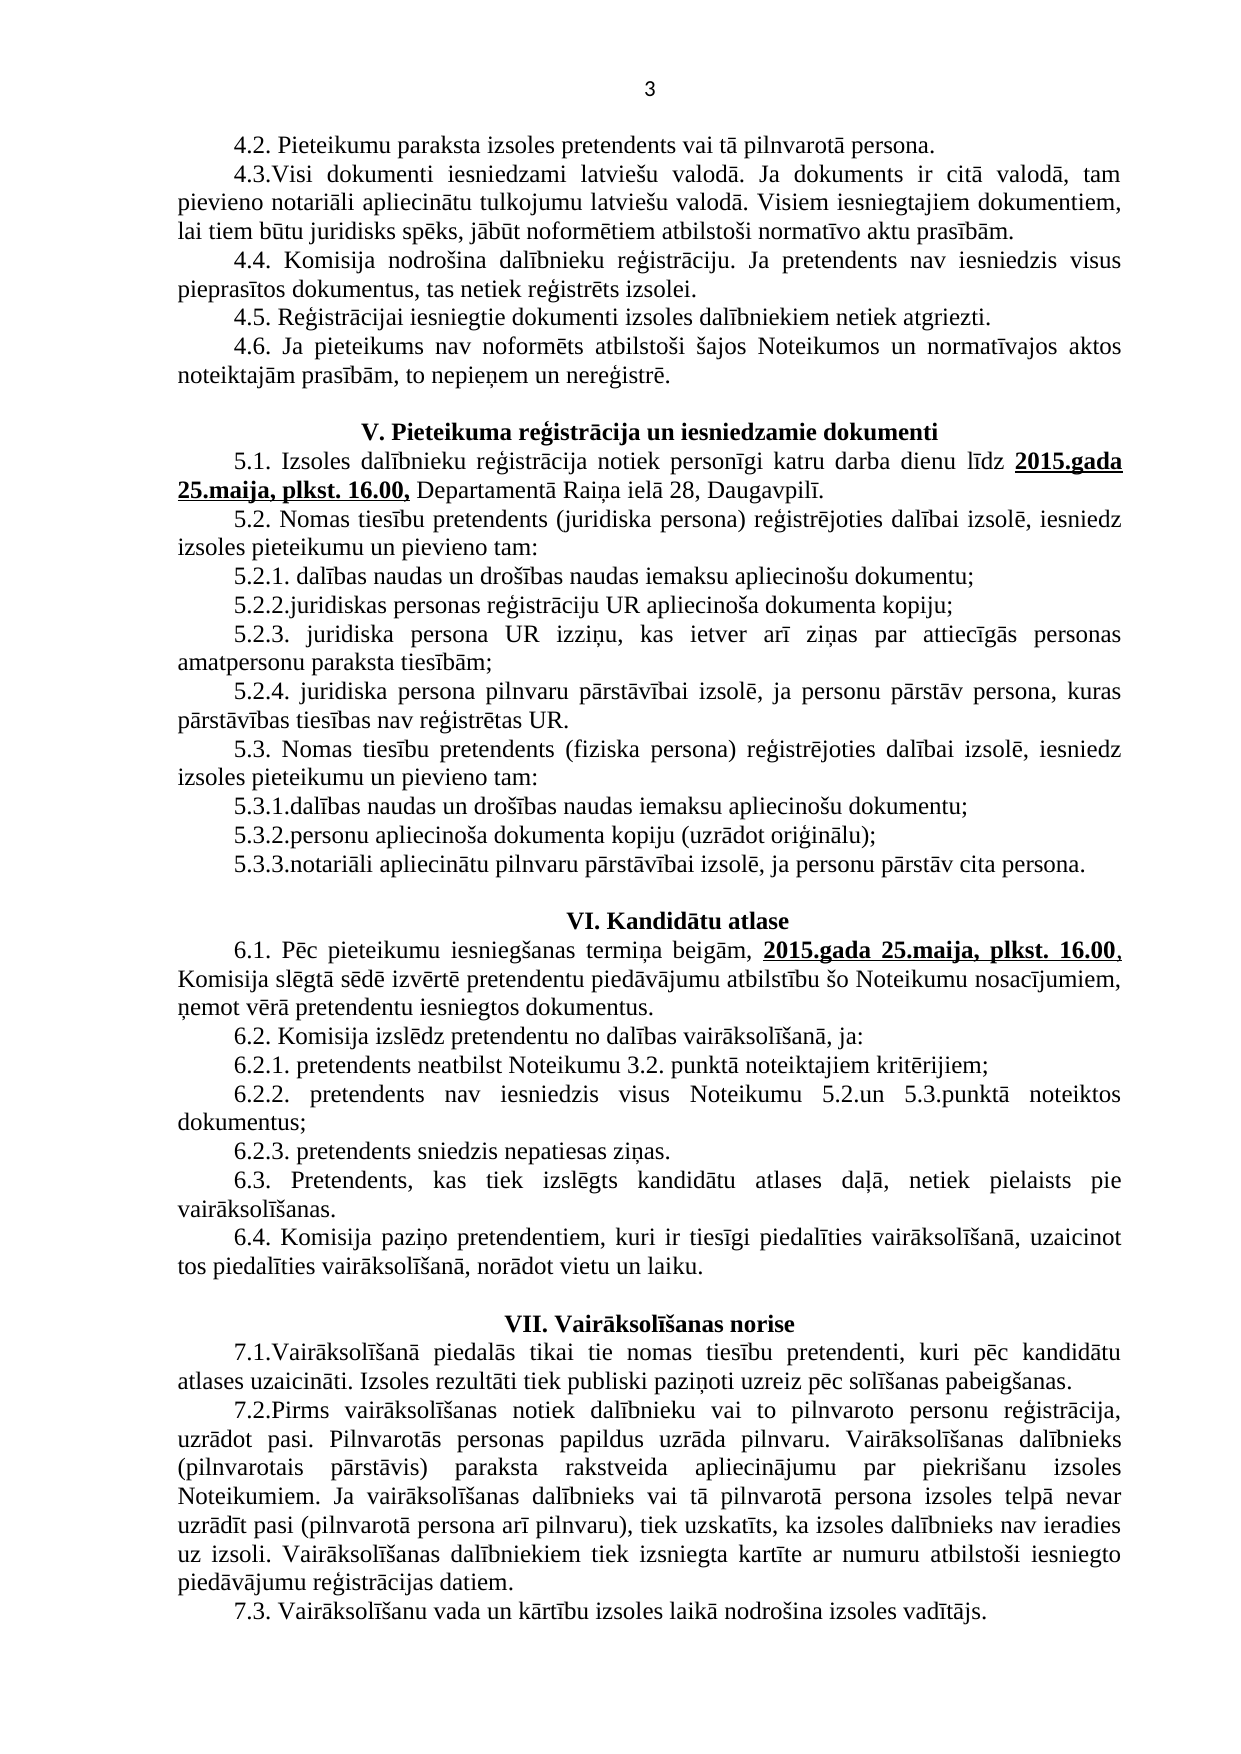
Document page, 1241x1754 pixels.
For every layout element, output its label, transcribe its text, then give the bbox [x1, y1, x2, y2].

text V. Pieteikuma reģistrācija un iesniedzamie dokumenti [177, 417, 1122, 446]
text VI. Kandidātu atlase [177, 906, 1122, 935]
text 4.2. Pieteikumu paraksta izsoles pretendents vai tā pilnvarotā persona. [177, 130, 1122, 159]
text 4.6. Ja pieteikums nav noformēts atbilstoši šajos Noteikumos un normatīvajos aktos noteiktajām prasībām, to nepieņem un nereģistrē. [177, 331, 1122, 389]
text 6.1. Pēc pieteikumu iesniegšanas termiņa beigām, 2015.gada 25.maija, plkst. 16.00, Komisija slēgtā sēdē izvērtē pretendentu piedāvājumu atbilstību šo Noteikumu nosacījumiem, ņemot vērā pretendentu iesniegtos dokumentus. [177, 935, 1122, 1021]
text VII. Vairāksolīšanas norise [177, 1309, 1122, 1337]
text 6.2.3. pretendents sniedzis nepatiesas ziņas. [177, 1136, 1122, 1165]
text 5.2.3. juridiska persona UR izziņu, kas ietver arī ziņas par attiecīgās personas amatpersonu paraksta tiesībām; [177, 619, 1122, 676]
text 7.3. Vairāksolīšanu vada un kārtību izsoles laikā nodrošina izsoles vadītājs. [177, 1596, 1122, 1625]
text 6.4. Komisija paziņo pretendentiem, kuri ir tiesīgi piedalīties vairāksolīšanā, uzaicinot tos piedalīties vairāksolīšanā, norādot vietu un laiku. [177, 1222, 1122, 1280]
text 4.3.Visi dokumenti iesniedzami latviešu valodā. Ja dokuments ir citā valodā, tam pievieno notariāli apliecinātu tulkojumu latviešu valodā. Visiem iesniegtajiem dokumentiem, lai tiem būtu juridisks spēks, jābūt noformētiem atbilstoši normatīvo aktu prasībām. [177, 159, 1122, 245]
text 5.3.1.dalības naudas un drošības naudas iemaksu apliecinošu dokumentu; [177, 791, 1122, 820]
text 5.3. Nomas tiesību pretendents (fiziska persona) reģistrējoties dalībai izsolē, iesniedz izsoles pieteikumu un pievieno tam: [177, 734, 1122, 791]
text 5.3.2.personu apliecinoša dokumenta kopiju (uzrādot oriģinālu); [177, 820, 1122, 849]
text 6.2.1. pretendents neatbilst Noteikumu 3.2. punktā noteiktajiem kritērijiem; [177, 1050, 1122, 1079]
text 6.2.2. pretendents nav iesniedzis visus Noteikumu 5.2.un 5.3.punktā noteiktos dokumentus; [177, 1079, 1122, 1136]
text 5.2.4. juridiska persona pilnvaru pārstāvībai izsolē, ja personu pārstāv persona, kuras pārstāvības tiesības nav reģistrētas UR. [177, 676, 1122, 734]
text 5.2.1. dalības naudas un drošības naudas iemaksu apliecinošu dokumentu; [177, 561, 1122, 590]
text 5.1. Izsoles dalībnieku reģistrācija notiek personīgi katru darba dienu līdz 2015.gada 25.maija, plkst. 16.00, Departamentā Raiņa ielā 28, Daugavpilī. [177, 446, 1122, 504]
text 6.3. Pretendents, kas tiek izslēgts kandidātu atlases daļā, netiek pielaists pie vairāksolīšanas. [177, 1165, 1122, 1222]
text 7.2.Pirms vairāksolīšanas notiek dalībnieku vai to pilnvaroto personu reģistrācija, uzrādot pasi. Pilnvarotās personas papildus uzrāda pilnvaru. Vairāksolīšanas dalībnieks (pilnvarotais pārstāvis) paraksta rakstveida apliecinājumu par piekrišanu izsoles Noteikumiem. Ja vairāksolīšanas dalībnieks vai tā pilnvarotā persona izsoles telpā nevar uzrādīt pasi (pilnvarotā persona arī pilnvaru), tiek uzskatīts, ka izsoles dalībnieks nav ieradies uz izsoli. Vairāksolīšanas dalībniekiem tiek izsniegta kartīte ar numuru atbilstoši iesniegto piedāvājumu reģistrācijas datiem. [177, 1395, 1122, 1596]
text 4.5. Reģistrācijai iesniegtie dokumenti izsoles dalībniekiem netiek atgriezti. [177, 302, 1122, 331]
text 5.3.3.notariāli apliecinātu pilnvaru pārstāvībai izsolē, ja personu pārstāv cita persona. [177, 849, 1122, 877]
text 7.1.Vairāksolīšanā piedalās tikai tie nomas tiesību pretendenti, kuri pēc kandidātu atlases uzaicināti. Izsoles rezultāti tiek publiski paziņoti uzreiz pēc solīšanas pabeigšanas. [177, 1337, 1122, 1395]
text 4.4. Komisija nodrošina dalībnieku reģistrāciju. Ja pretendents nav iesniedzis visus pieprasītos dokumentus, tas netiek reģistrēts izsolei. [177, 245, 1122, 302]
text 5.2. Nomas tiesību pretendents (juridiska persona) reģistrējoties dalībai izsolē, iesniedz izsoles pieteikumu un pievieno tam: [177, 504, 1122, 561]
text 6.2. Komisija izslēdz pretendentu no dalības vairāksolīšanā, ja: [177, 1021, 1122, 1050]
text 5.2.2.juridiskas personas reģistrāciju UR apliecinoša dokumenta kopiju; [177, 590, 1122, 619]
